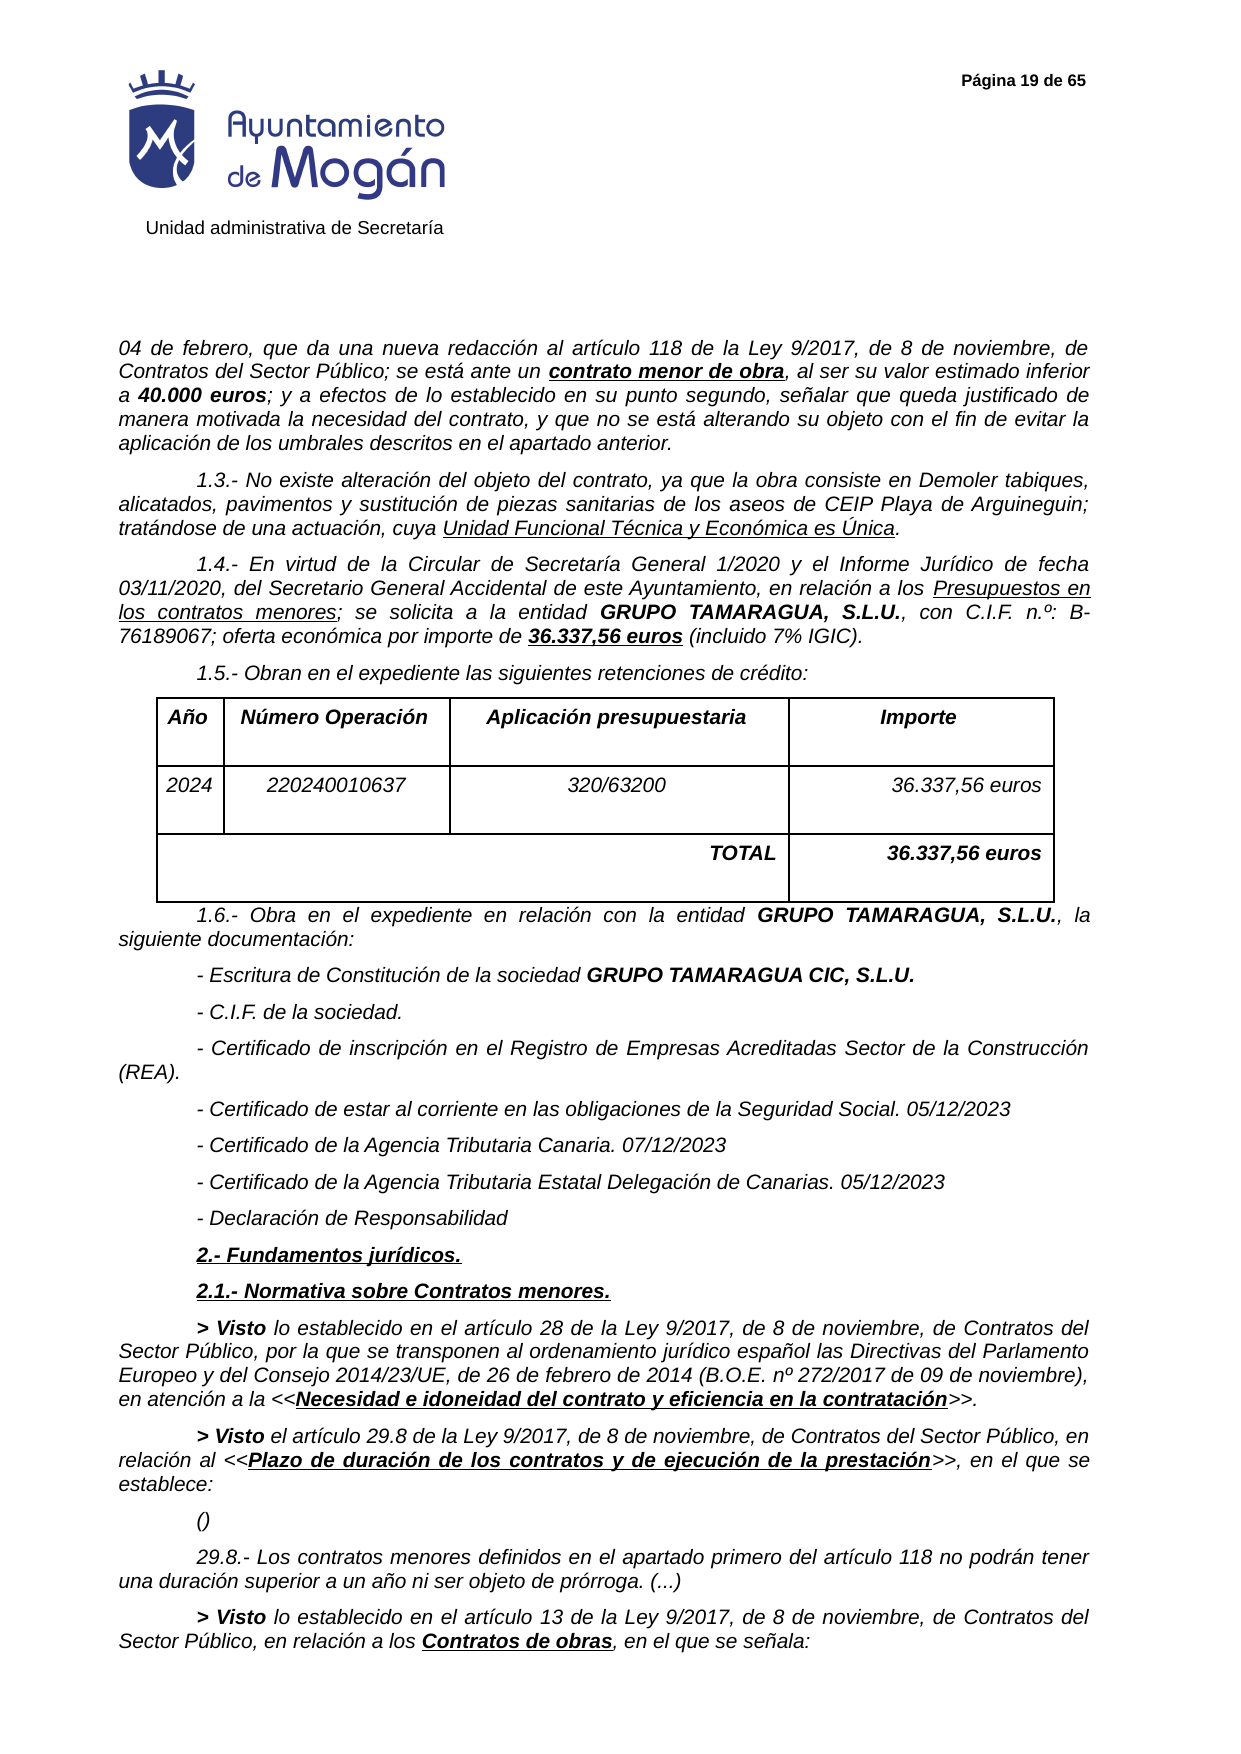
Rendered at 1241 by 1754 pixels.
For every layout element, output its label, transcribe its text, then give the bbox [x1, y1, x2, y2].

table_cell 220240010637 [225, 767, 449, 833]
text > Visto lo establecido en el artículo 28 de la Ley 9/2017, de 8 de noviembre, de Contratos del Sector Público, por la que se transponen al ordenamiento jurídico español las Directivas del Parlamento Europeo y del Consejo 2014/23/UE, de 26 de febrero de 2014 (B.O.E. nº 272/2017 de 09 de noviembre), en atención a la <<Necesidad e idoneidad del contrato y eficiencia en la contratación>>. [118, 1315, 1092, 1411]
text - Declaración de Responsabilidad [118, 1206, 1092, 1230]
text > Visto lo establecido en el artículo 13 de la Ley 9/2017, de 8 de noviembre, de Contratos del Sector Público, en relación a los Contratos de obras, en el que se señala: [118, 1605, 1092, 1653]
table_cell 36.337,56 euros [790, 767, 1053, 833]
table_header Año [158, 699, 223, 765]
text 2.- Fundamentos jurídicos. [118, 1242, 1092, 1266]
table_cell TOTAL [158, 835, 788, 901]
text 1.3.- No existe alteración del objeto del contrato, ya que la obra consiste en Demoler tabiques, alicatados, pavimentos y sustitución de piezas sanitarias de los aseos de CEIP Playa de Arguineguin; tratándose de una actuación, cuya Unidad Funcional Técnica y Económica es Única. [118, 468, 1092, 539]
text - Escritura de Constitución de la sociedad GRUPO TAMARAGUA CIC, S.L.U. [118, 963, 1092, 987]
text 1.6.- Obra en el expediente en relación con la entidad GRUPO TAMARAGUA, S.L.U., la siguiente documentación: [118, 903, 1092, 951]
table_cell 2024 [158, 767, 223, 833]
text - Certificado de estar al corriente en las obligaciones de la Seguridad Social. 05/12/2023 [118, 1097, 1092, 1121]
table_header Número Operación [225, 699, 449, 765]
table_cell 320/63200 [451, 767, 788, 833]
text 29.8.- Los contratos menores definidos en el apartado primero del artículo 118 no podrán tener una duración superior a un año ni ser objeto de prórroga. (...) [118, 1544, 1092, 1592]
text - Certificado de la Agencia Tributaria Canaria. 07/12/2023 [118, 1133, 1092, 1157]
table_header Aplicación presupuestaria [451, 699, 788, 765]
text 04 de febrero, que da una nueva redacción al artículo 118 de la Ley 9/2017, de 8 de noviembre, de Contratos del Sector Público; se está ante un contrato menor de obra, al ser su valor estimado inferior a 40.000 euros; y a efectos de lo establecido en su punto segundo, señalar que queda justificado de manera motivada la necesidad del contrato, y que no se está alterando su objeto con el fin de evitar la aplicación de los umbrales descritos en el apartado anterior. [118, 335, 1092, 455]
text - Certificado de la Agencia Tributaria Estatal Delegación de Canarias. 05/12/2023 [118, 1169, 1092, 1193]
text - Certificado de inscripción en el Registro de Empresas Acreditadas Sector de la Construcción (REA). [118, 1036, 1092, 1084]
picture [128, 70, 445, 206]
text > Visto el artículo 29.8 de la Ley 9/2017, de 8 de noviembre, de Contratos del Sector Público, en relación al <<Plazo de duración de los contratos y de ejecución de la prestación>>, en el que se establece: [118, 1424, 1092, 1496]
text 1.4.- En virtud de la Circular de Secretaría General 1/2020 y el Informe Jurídico de fecha 03/11/2020, del Secretario General Accidental de este Ayuntamiento, en relación a los Presupuestos en los contratos menores; se solicita a la entidad GRUPO TAMARAGUA, S.L.U., con C.I.F. n.º: B-76189067; oferta económica por importe de 36.337,56 euros (incluido 7% IGIC). [118, 552, 1092, 648]
table_cell 36.337,56 euros [790, 835, 1053, 901]
text 1.5.- Obran en el expediente las siguientes retenciones de crédito: [118, 660, 1092, 684]
text 2.1.- Normativa sobre Contratos menores. [118, 1279, 1092, 1303]
text - C.I.F. de la sociedad. [118, 1000, 1092, 1024]
table_header Importe [790, 699, 1053, 765]
text () [118, 1508, 1092, 1532]
